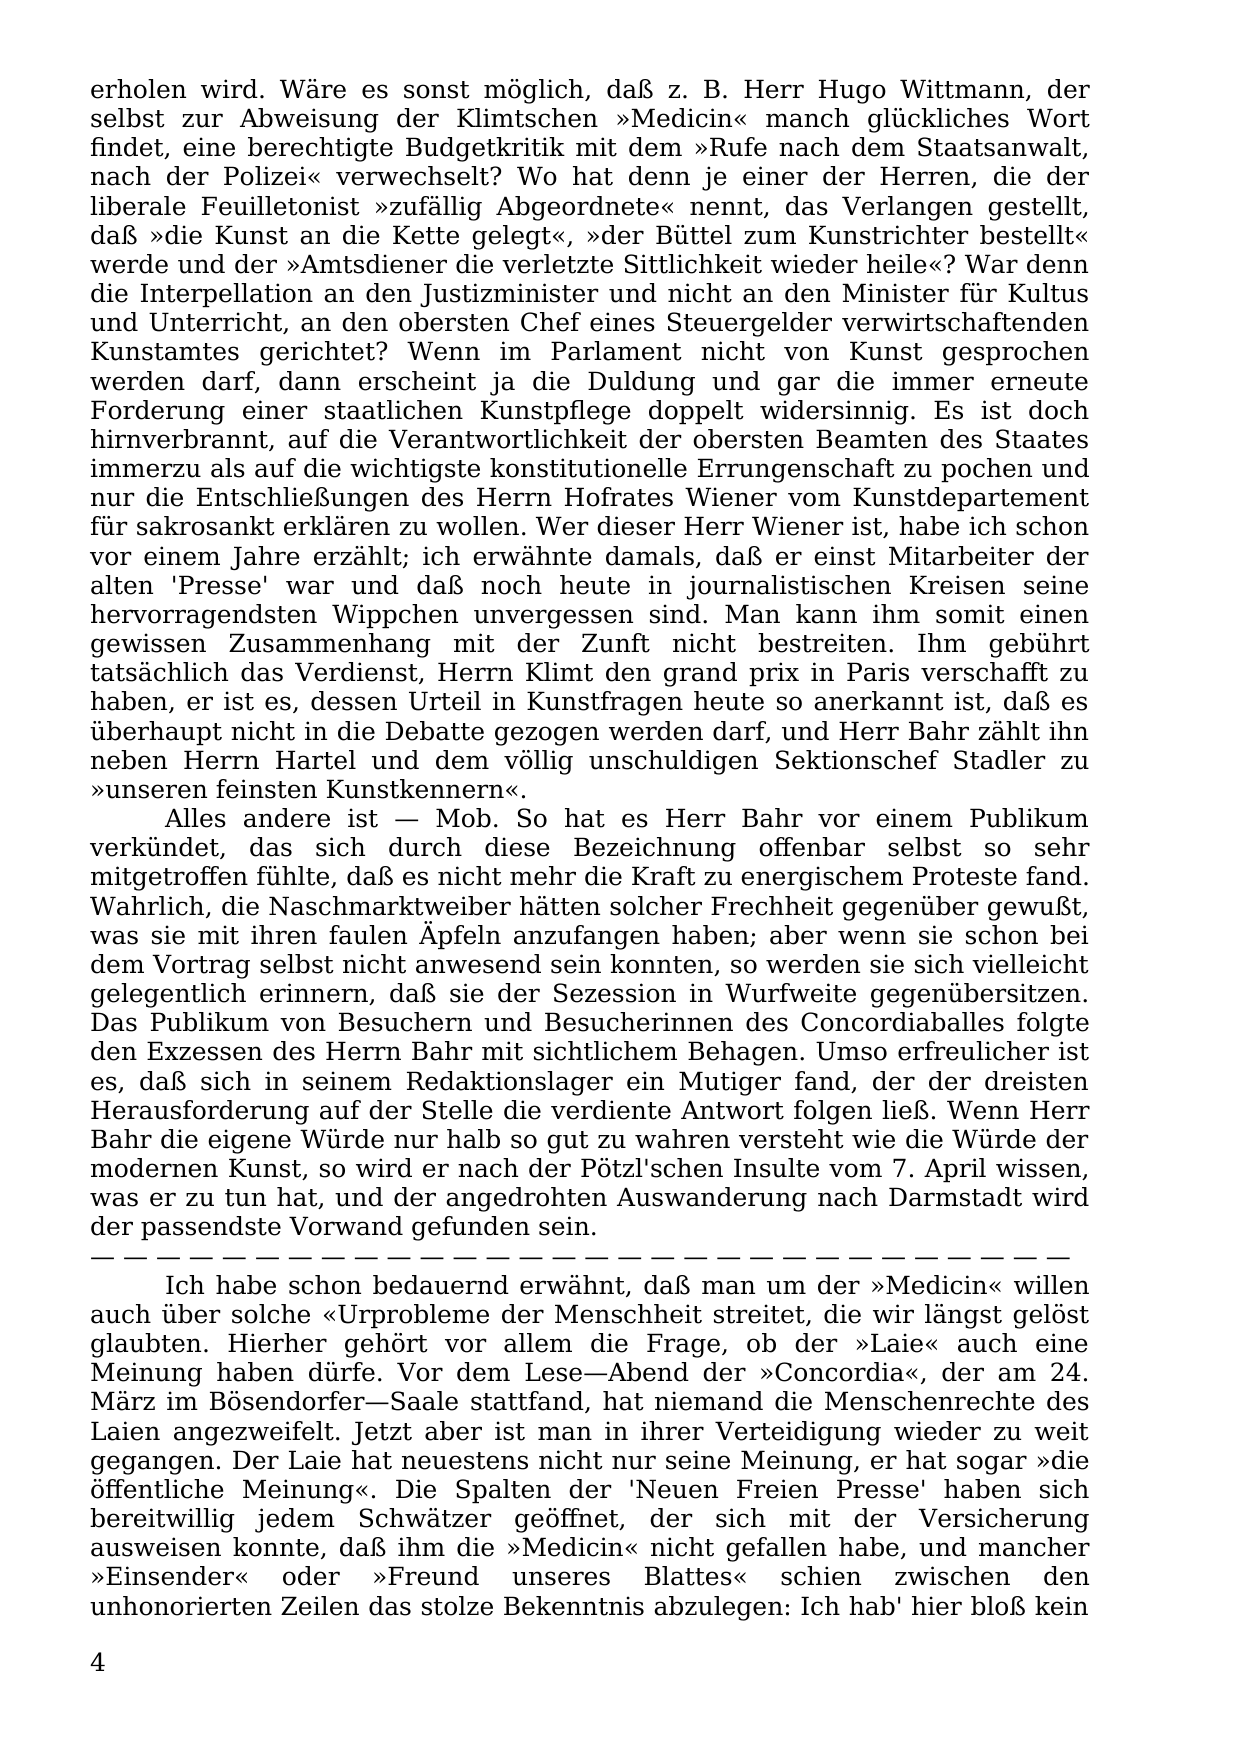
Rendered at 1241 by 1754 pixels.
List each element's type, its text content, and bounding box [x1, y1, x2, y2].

text — — — — — — — — — — — — — — — — — — — — — — — — — — — — — — [90, 1242, 1091, 1271]
text Alles andere ist — Mob. So hat es Herr Bahr vor einem Publikum verkündet, das sich durch diese Bezeichnung offenbar selbst so sehr mitgetroffen fühlte, daß es nicht mehr die Kraft zu energischem Proteste fand. Wahrlich, die Naschmarktweiber hätten solcher Frechheit gegenüber gewußt, was sie mit ihren faulen Äpfeln anzufangen haben; aber wenn sie schon bei dem Vortrag selbst nicht anwesend sein konnten, so werden sie sich vielleicht gelegentlich erinnern, daß sie der Sezession in Wurfweite gegenübersitzen. Das Publikum von Besuchern und Besucherinnen des Concordiaballes folgte den Exzessen des Herrn Bahr mit sichtlichem Behagen. Umso erfreulicher ist es, daß sich in seinem Redaktionslager ein Mutiger fand, der der dreisten Herausforderung auf der Stelle die verdiente Antwort folgen ließ. Wenn Herr Bahr die eigene Würde nur halb so gut zu wahren versteht wie die Würde der modernen Kunst, so wird er nach der Pötzl'schen Insulte vom 7. April wissen, was er zu tun hat, und der angedrohten Auswanderung nach Darmstadt wird der passendste Vorwand gefunden sein. [90, 804, 1091, 1242]
text erholen wird. Wäre es sonst möglich, daß z. B. Herr Hugo Wittmann, der selbst zur Abweisung der Klimtschen »Medicin« manch glückliches Wort findet, eine berechtigte Budgetkritik mit dem »Rufe nach dem Staatsanwalt, nach der Polizei« verwechselt? Wo hat denn je einer der Herren, die der liberale Feuilletonist »zufällig Abgeordnete« nennt, das Verlangen gestellt, daß »die Kunst an die Kette gelegt«, »der Büttel zum Kunstrichter bestellt« werde und der »Amtsdiener die verletzte Sittlichkeit wieder heile«? War denn die Interpellation an den Justizminister und nicht an den Minister für Kultus und Unterricht, an den obersten Chef eines Steuergelder verwirtschaftenden Kunstamtes gerichtet? Wenn im Parlament nicht von Kunst gesprochen werden darf, dann erscheint ja die Duldung und gar die immer erneute Forderung einer staatlichen Kunstpflege doppelt widersinnig. Es ist doch hirnverbrannt, auf die Verantwortlichkeit der obersten Beamten des Staates immerzu als auf die wichtigste konstitutionelle Errungenschaft zu pochen und nur die Entschließungen des Herrn Hofrates Wiener vom Kunstdepartement für sakrosankt erklären zu wollen. Wer dieser Herr Wiener ist, habe ich schon vor einem Jahre erzählt; ich erwähnte damals, daß er einst Mitarbeiter der alten 'Presse' war und daß noch heute in journalistischen Kreisen seine hervorragendsten Wippchen unvergessen sind. Man kann ihm somit einen gewissen Zusammenhang mit der Zunft nicht bestreiten. Ihm gebührt tatsächlich das Verdienst, Herrn Klimt den grand prix in Paris verschafft zu haben, er ist es, dessen Urteil in Kunstfragen heute so anerkannt ist, daß es überhaupt nicht in die Debatte gezogen werden darf, und Herr Bahr zählt ihn neben Herrn Hartel und dem völlig unschuldigen Sektionschef Stadler zu »unseren feinsten Kunstkennern«. [90, 75, 1091, 804]
text Ich habe schon bedauernd erwähnt, daß man um der »Medicin« willen auch über solche «Urprobleme der Menschheit streitet, die wir längst gelöst glaubten. Hierher gehört vor allem die Frage, ob der »Laie« auch eine Meinung haben dürfe. Vor dem Lese—Abend der »Concordia«, der am 24. März im Bösendorfer—Saale stattfand, hat niemand die Menschenrechte des Laien angezweifelt. Jetzt aber ist man in ihrer Verteidigung wieder zu weit gegangen. Der Laie hat neuestens nicht nur seine Meinung, er hat sogar »die öffentliche Meinung«. Die Spalten der 'Neuen Freien Presse' haben sich bereitwillig jedem Schwätzer geöffnet, der sich mit der Versicherung ausweisen konnte, daß ihm die »Medicin« nicht gefallen habe, und mancher »Einsender« oder »Freund unseres Blattes« schien zwischen den unhonorierten Zeilen das stolze Bekenntnis abzulegen: Ich hab' hier bloß kein [90, 1271, 1091, 1621]
